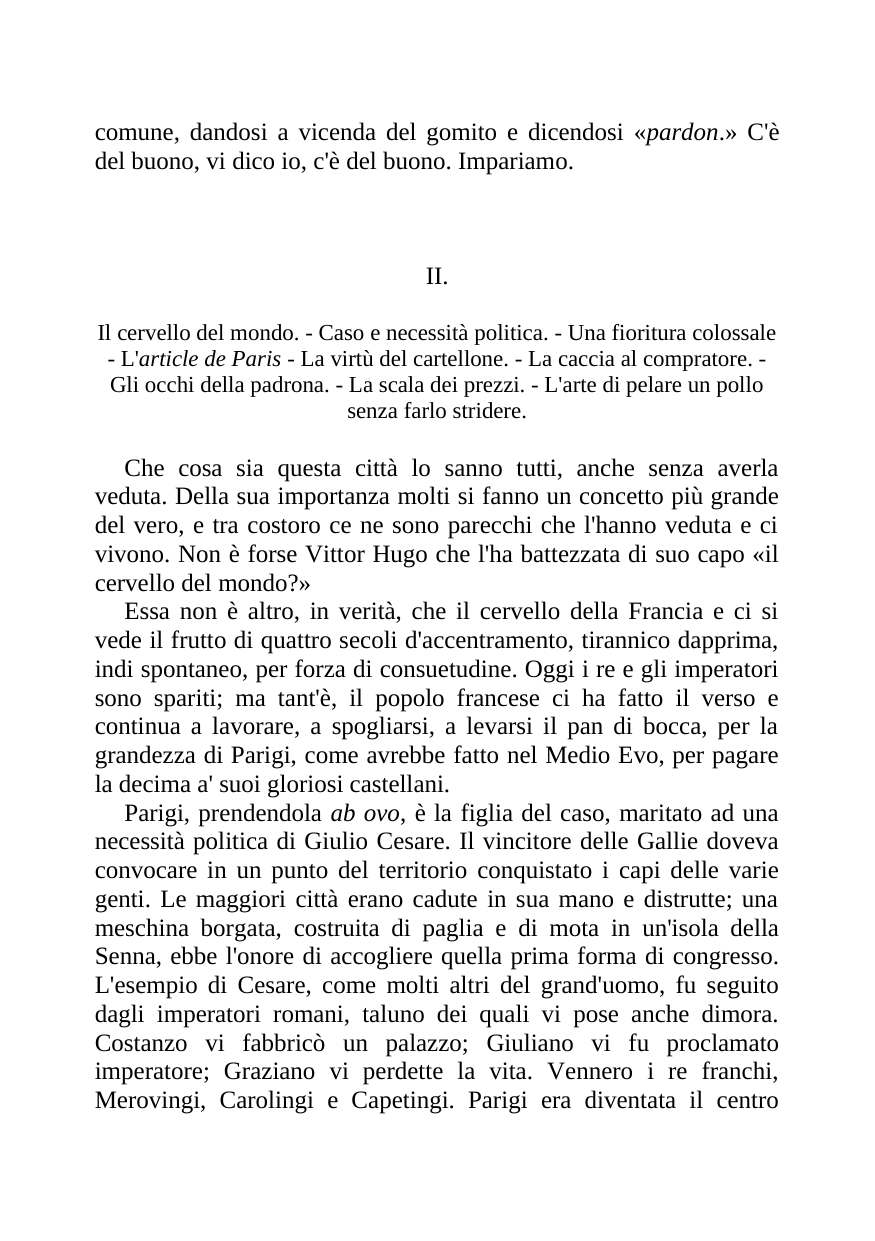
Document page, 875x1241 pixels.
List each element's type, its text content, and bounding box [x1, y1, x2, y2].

text comune, dandosi a vicenda del gomito e dicendosi «pardon.» C'è del buono, vi dico io, c'è del buono. Impariamo. [94, 117, 779, 175]
text II. [94, 261, 779, 290]
text Essa non è altro, in verità, che il cervello della Francia e ci si vede il frutto di quattro secoli d'accentramento, tirannico dapprima, indi spontaneo, per forza di consuetudine. Oggi i re e gli imperatori sono spariti; ma tant'è, il popolo francese ci ha fatto il verso e continua a lavorare, a spogliarsi, a levarsi il pan di bocca, per la grandezza di Parigi, come avrebbe fatto nel Medio Evo, per pagare la decima a' suoi gloriosi castellani. [94, 596, 779, 798]
text Parigi, prendendola ab ovo, è la figlia del caso, maritato ad una necessità politica di Giulio Cesare. Il vincitore delle Gallie doveva convocare in un punto del territorio conquistato i capi delle varie genti. Le maggiori città erano cadute in sua mano e distrutte; una meschina borgata, costruita di paglia e di mota in un'isola della Senna, ebbe l'onore di accogliere quella prima forma di congresso. L'esempio di Cesare, come molti altri del grand'uomo, fu seguito dagli imperatori romani, taluno dei quali vi pose anche dimora. Costanzo vi fabbricò un palazzo; Giuliano vi fu proclamato imperatore; Graziano vi perdette la vita. Vennero i re franchi, Merovingi, Carolingi e Capetingi. Parigi era diventata il centro [94, 798, 779, 1114]
text Che cosa sia questa città lo sanno tutti, anche senza averla veduta. Della sua importanza molti si fanno un concetto più grande del vero, e tra costoro ce ne sono parecchi che l'hanno veduta e ci vivono. Non è forse Vittor Hugo che l'ha battezzata di suo capo «il cervello del mondo?» [94, 453, 779, 596]
text Il cervello del mondo. - Caso e necessità politica. - Una fioritura colossale - L'article de Paris - La virtù del cartellone. - La caccia al compratore. - Gli occhi della padrona. - La scala dei prezzi. - L'arte di pelare un pollo senza farlo stridere. [94, 318, 779, 424]
